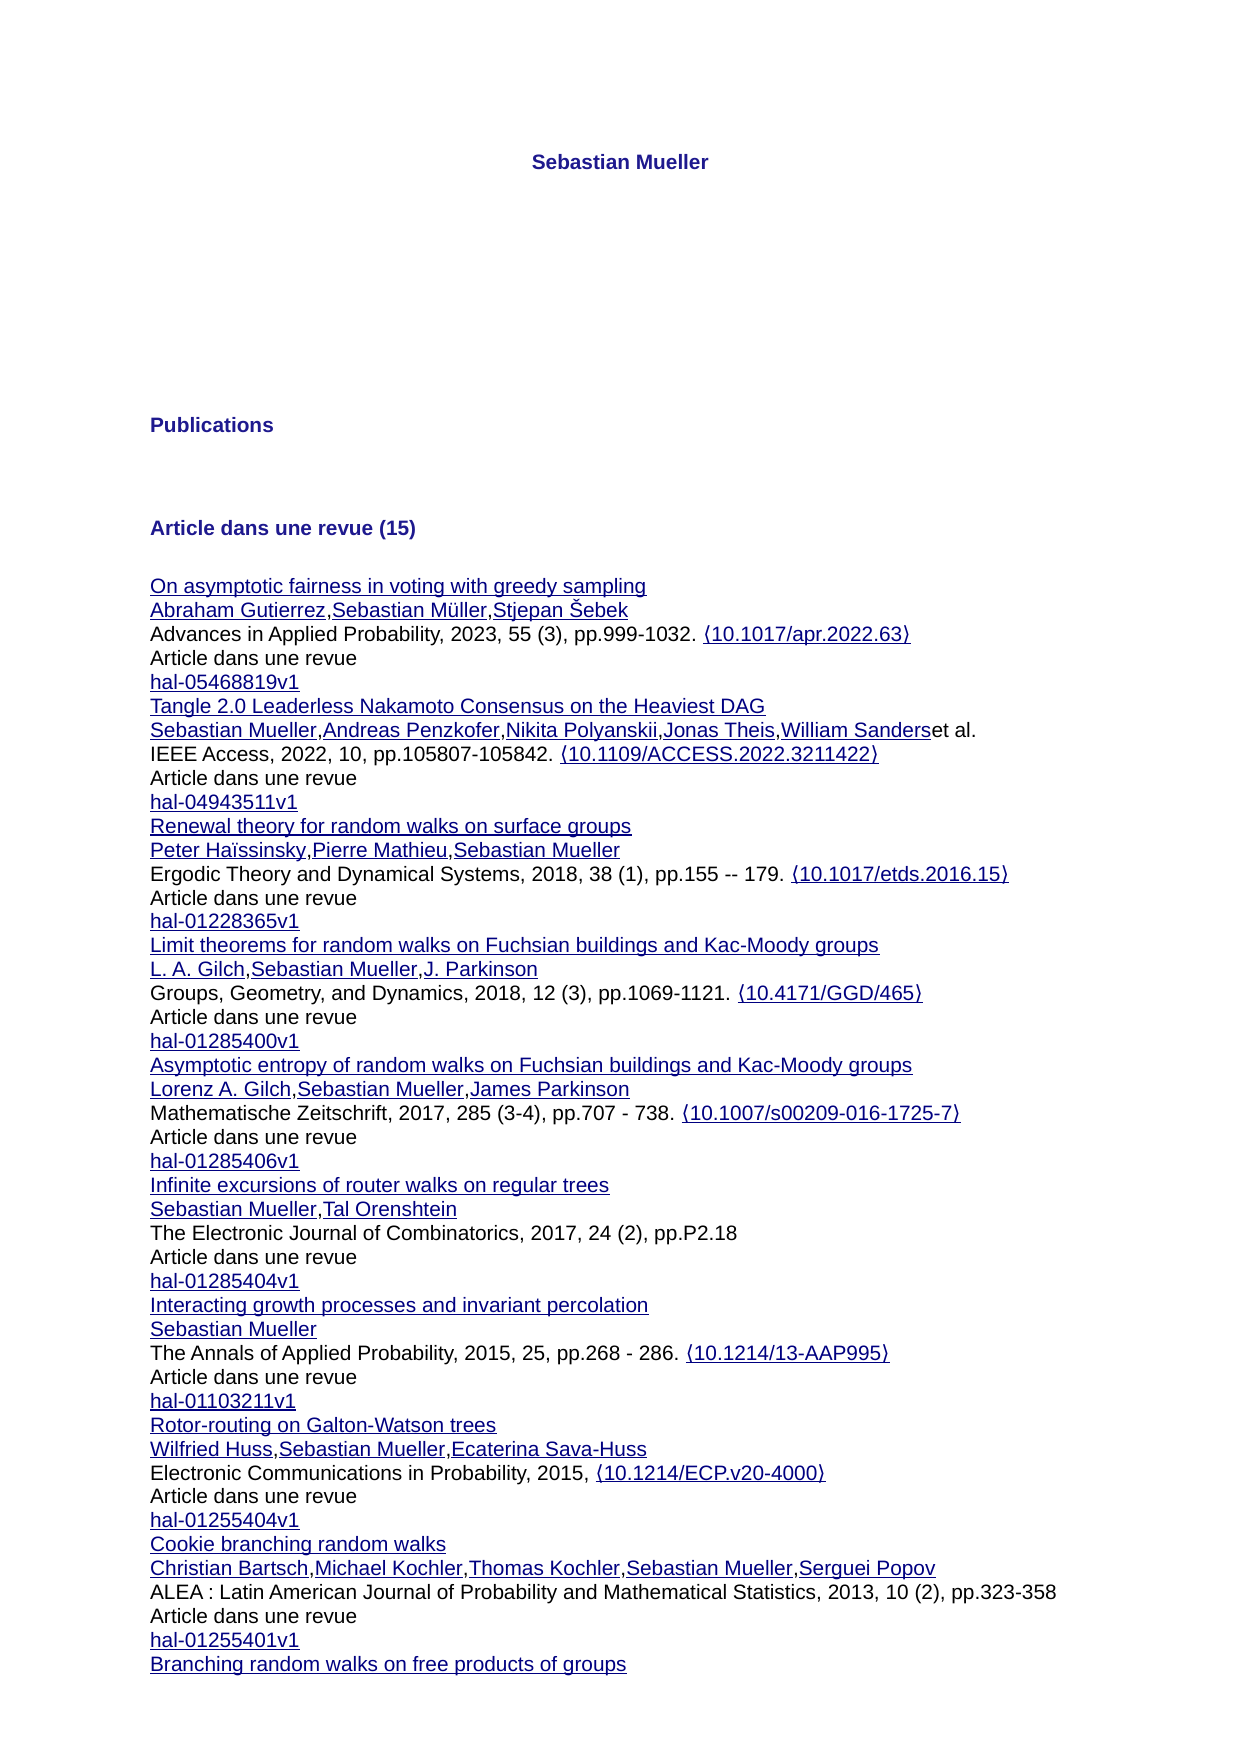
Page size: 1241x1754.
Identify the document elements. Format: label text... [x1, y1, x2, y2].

table_cell Limit theorems for random walks on Fuchsian buildings and Kac-Moody groups L. A. Gilch,Sebastian Mueller,J. Parkinson Groups, Geometry, and Dynamics, 2018, 12 (3), pp.1069-1121. ⟨10.4171/GGD/465⟩ Article dans une revue hal-01285400v1 [150, 933, 1090, 1053]
table_cell Tangle 2.0 Leaderless Nakamoto Consensus on the Heaviest DAG Sebastian Mueller,Andreas Penzkofer,Nikita Polyanskii,Jonas Theis,William Sanderset al. IEEE Access, 2022, 10, pp.105807-105842. ⟨10.1109/ACCESS.2022.3211422⟩ Article dans une revue hal-04943511v1 [150, 694, 1090, 813]
subtitle Article dans une revue (15) [150, 516, 1090, 539]
table_cell Branching random walks on free products of groups [150, 1652, 1090, 1676]
table_cell Asymptotic entropy of random walks on Fuchsian buildings and Kac-Moody groups Lorenz A. Gilch,Sebastian Mueller,James Parkinson Mathematische Zeitschrift, 2017, 285 (3-4), pp.707 - 738. ⟨10.1007/s00209-016-1725-7⟩ Article dans une revue hal-01285406v1 [150, 1053, 1090, 1173]
subtitle Publications [150, 412, 1090, 436]
table_cell Cookie branching random walks Christian Bartsch,Michael Kochler,Thomas Kochler,Sebastian Mueller,Serguei Popov ALEA : Latin American Journal of Probability and Mathematical Statistics, 2013, 10 (2), pp.323-358 Article dans une revue hal-01255401v1 [150, 1532, 1090, 1652]
table_header On asymptotic fairness in voting with greedy sampling Abraham Gutierrez,Sebastian Müller,Stjepan Šebek Advances in Applied Probability, 2023, 55 (3), pp.999-1032. ⟨10.1017/apr.2022.63⟩ Article dans une revue hal-05468819v1 [150, 574, 1090, 694]
table_cell Rotor-routing on Galton-Watson trees Wilfried Huss,Sebastian Mueller,Ecaterina Sava-Huss Electronic Communications in Probability, 2015, ⟨10.1214/ECP.v20-4000⟩ Article dans une revue hal-01255404v1 [150, 1413, 1090, 1532]
table_cell Infinite excursions of router walks on regular trees Sebastian Mueller,Tal Orenshtein The Electronic Journal of Combinatorics, 2017, 24 (2), pp.P2.18 Article dans une revue hal-01285404v1 [150, 1173, 1090, 1293]
subtitle Sebastian Mueller [150, 150, 1090, 174]
table_cell Renewal theory for random walks on surface groups Peter Haïssinsky,Pierre Mathieu,Sebastian Mueller Ergodic Theory and Dynamical Systems, 2018, 38 (1), pp.155 -- 179. ⟨10.1017/etds.2016.15⟩ Article dans une revue hal-01228365v1 [150, 814, 1090, 933]
table_cell Interacting growth processes and invariant percolation Sebastian Mueller The Annals of Applied Probability, 2015, 25, pp.268 - 286. ⟨10.1214/13-AAP995⟩ Article dans une revue hal-01103211v1 [150, 1293, 1090, 1412]
